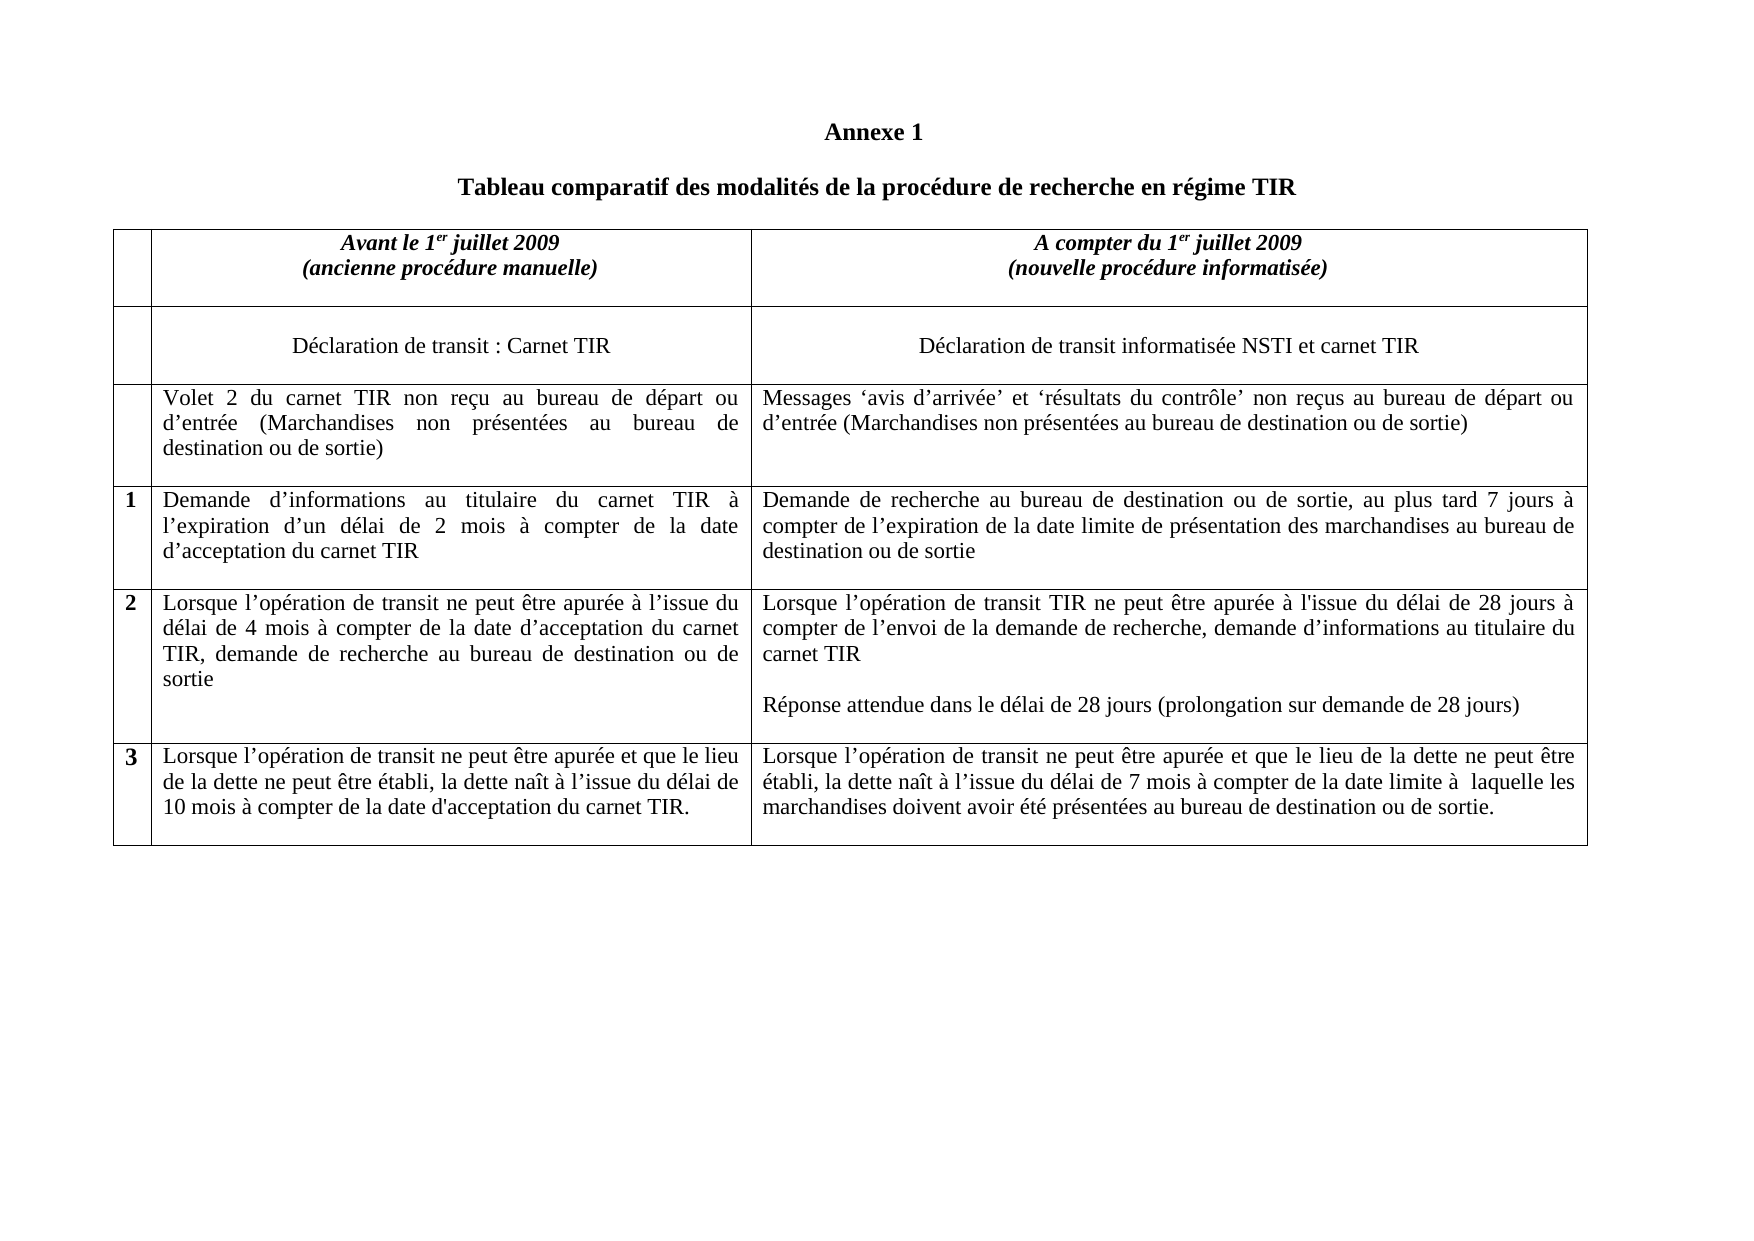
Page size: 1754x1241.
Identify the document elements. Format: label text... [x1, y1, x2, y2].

table_cell 3 [114, 744, 151, 845]
table_cell 2 [114, 590, 151, 742]
table_cell Lorsque l’opération de transit ne peut être apurée à l’issue du délai de 4 mois à compter de la date d’acceptation du carnet TIR, demande de recherche au bureau de destination ou de sortie [152, 590, 751, 742]
table_cell Lorsque l’opération de transit ne peut être apurée et que le lieu de la dette ne peut être établi, la dette naît à l’issue du délai de 10 mois à compter de la date d'acceptation du carnet TIR. [152, 744, 751, 845]
table_cell Messages ‘avis d’arrivée’ et ‘résultats du contrôle’ non reçus au bureau de départ ou d’entrée (Marchandises non présentées au bureau de destination ou de sortie) [752, 385, 1587, 486]
table_cell Déclaration de transit informatisée NSTI et carnet TIR [752, 307, 1587, 383]
text Annexe 1 [118, 118, 1636, 146]
table_cell 1 [114, 487, 151, 589]
table_cell [114, 307, 151, 383]
table_cell Lorsque l’opération de transit ne peut être apurée et que le lieu de la dette ne peut être établi, la dette naît à l’issue du délai de 7 mois à compter de la date limite à laquelle les marchandises doivent avoir été présentées au bureau de destination ou de sortie. [752, 744, 1587, 845]
text Tableau comparatif des modalités de la procédure de recherche en régime TIR [118, 173, 1636, 201]
table_cell Volet 2 du carnet TIR non reçu au bureau de départ ou d’entrée (Marchandises non présentées au bureau de destination ou de sortie) [152, 385, 751, 486]
table_header A compter du 1er juillet 2009 (nouvelle procédure informatisée) [752, 230, 1587, 306]
table_cell [114, 385, 151, 486]
table_cell Lorsque l’opération de transit TIR ne peut être apurée à l'issue du délai de 28 jours à compter de l’envoi de la demande de recherche, demande d’informations au titulaire du carnet TIR Réponse attendue dans le délai de 28 jours (prolongation sur demande de 28 jours) [752, 590, 1587, 742]
table_header Avant le 1er juillet 2009 (ancienne procédure manuelle) [152, 230, 751, 306]
table_header [114, 230, 151, 306]
table_cell Demande de recherche au bureau de destination ou de sortie, au plus tard 7 jours à compter de l’expiration de la date limite de présentation des marchandises au bureau de destination ou de sortie [752, 487, 1587, 589]
table_cell Demande d’informations au titulaire du carnet TIR à l’expiration d’un délai de 2 mois à compter de la date d’acceptation du carnet TIR [152, 487, 751, 589]
table_cell Déclaration de transit : Carnet TIR [152, 307, 751, 383]
